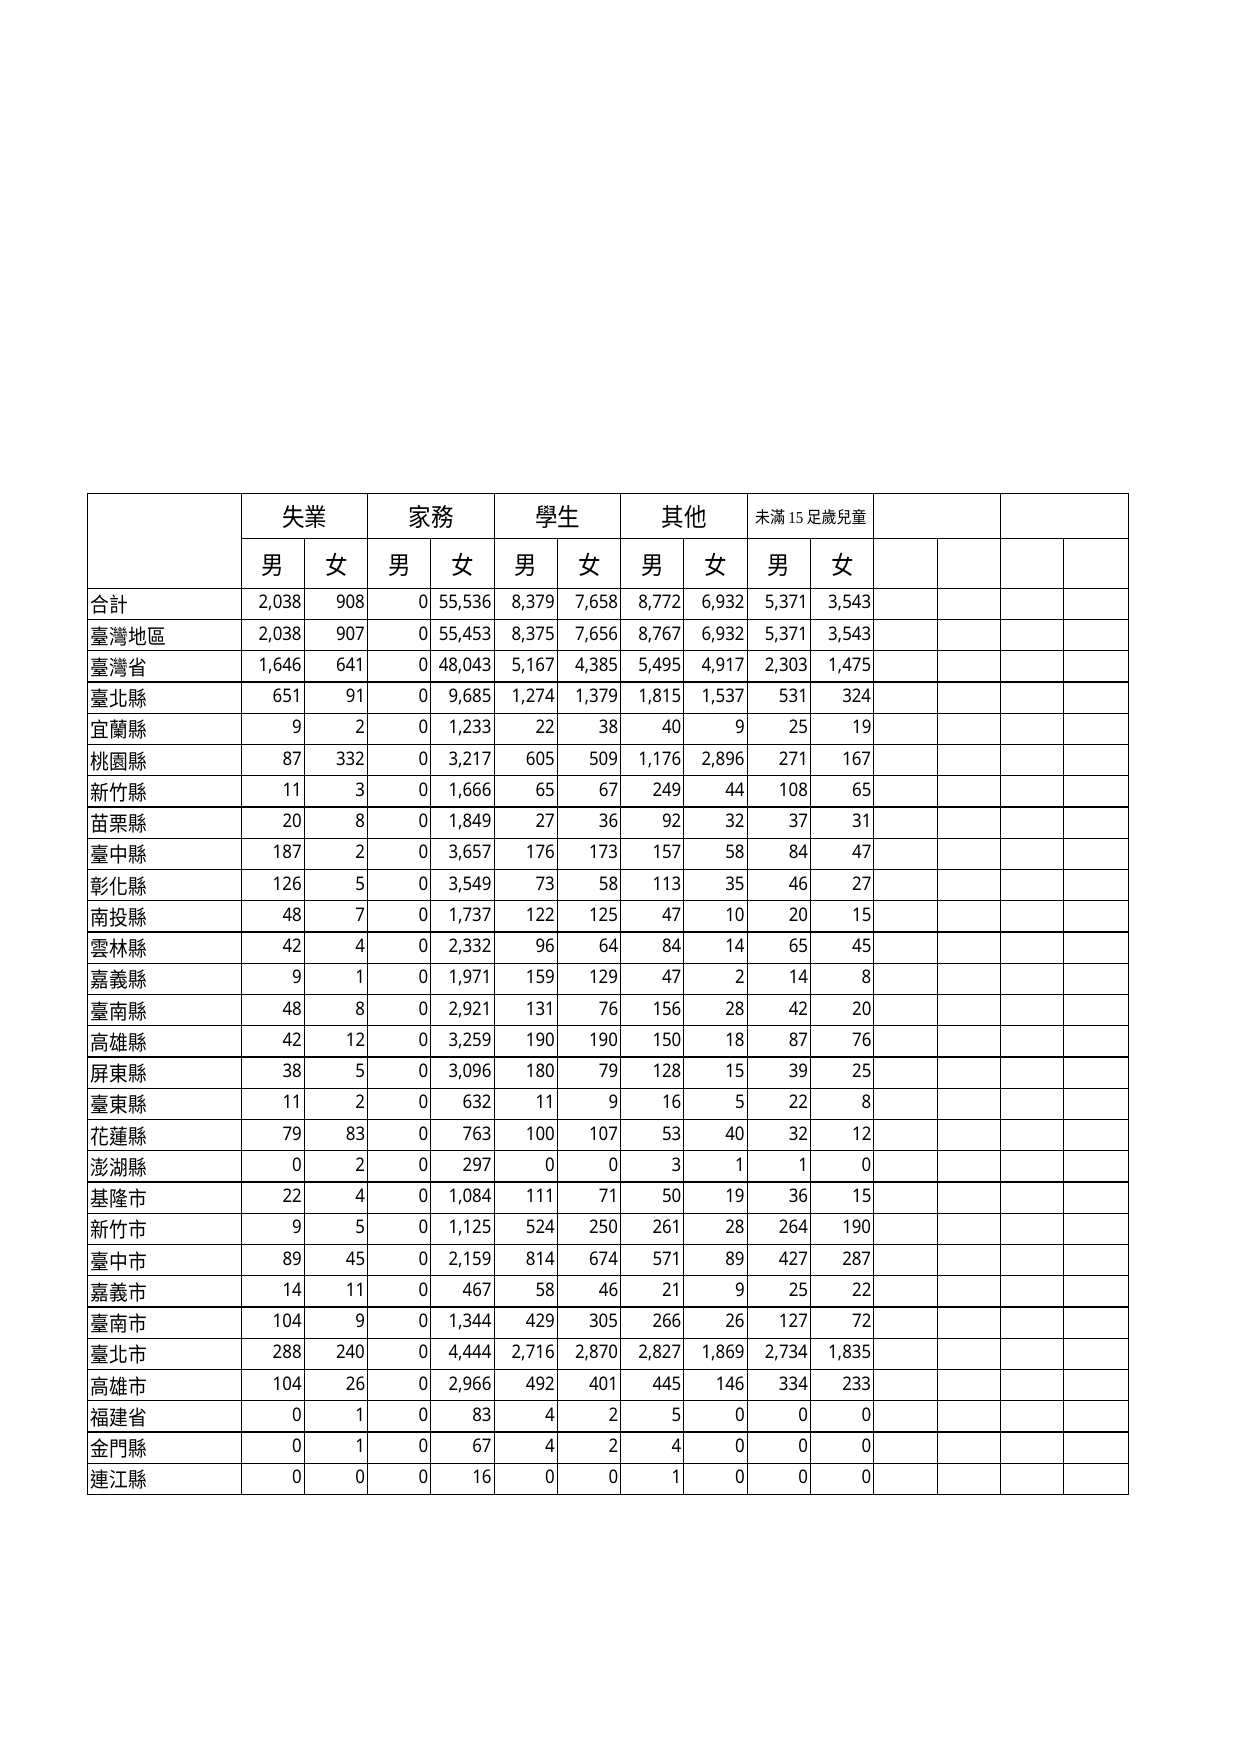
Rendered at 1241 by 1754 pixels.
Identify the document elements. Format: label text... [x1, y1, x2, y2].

table_cell [1001, 1058, 1063, 1088]
table_cell [1001, 745, 1063, 775]
table_cell 36 [558, 808, 620, 838]
table_cell 0 [368, 808, 430, 838]
table_cell [1064, 808, 1128, 838]
table_cell 1 [305, 964, 367, 994]
table_cell [874, 870, 937, 900]
table_cell 6,932 [684, 589, 747, 619]
table_cell [874, 1339, 937, 1369]
table_cell [938, 683, 1000, 713]
table_cell [1001, 620, 1063, 650]
table_cell 126 [242, 870, 304, 900]
table_cell 臺南市 [88, 1308, 241, 1338]
table_cell [938, 870, 1000, 900]
table_cell 14 [242, 1276, 304, 1306]
table_cell 0 [242, 1464, 304, 1494]
table_cell 宜蘭縣 [88, 714, 241, 744]
table_cell 0 [368, 1058, 430, 1088]
table_cell 0 [368, 1276, 430, 1306]
table_cell 288 [242, 1339, 304, 1369]
table_cell 0 [811, 1151, 873, 1181]
table_cell 37 [748, 808, 810, 838]
table_cell 111 [495, 1183, 557, 1213]
table_cell 19 [684, 1183, 747, 1213]
table_cell 福建省 [88, 1401, 241, 1431]
table_cell 3,657 [431, 839, 494, 869]
table_cell [1001, 808, 1063, 838]
table_cell 26 [305, 1370, 367, 1400]
table_cell 15 [684, 1058, 747, 1088]
table_cell [874, 1245, 937, 1275]
table_cell 1,815 [621, 683, 683, 713]
table_cell 271 [748, 745, 810, 775]
table_cell 15 [811, 901, 873, 931]
table_cell 125 [558, 901, 620, 931]
table_cell [1064, 1214, 1128, 1244]
table_cell [1064, 933, 1128, 963]
table_cell [1001, 870, 1063, 900]
table_cell 2,827 [621, 1339, 683, 1369]
table_cell [874, 1401, 937, 1431]
table_cell 2,303 [748, 651, 810, 681]
table_cell 2 [305, 1151, 367, 1181]
table_cell 531 [748, 683, 810, 713]
table_cell [1001, 539, 1063, 588]
table_cell 71 [558, 1183, 620, 1213]
table_cell 0 [495, 1464, 557, 1494]
table_cell 492 [495, 1370, 557, 1400]
table_cell 0 [495, 1151, 557, 1181]
table_cell 4 [305, 1183, 367, 1213]
table_cell [1001, 714, 1063, 744]
table_cell 27 [811, 870, 873, 900]
table_cell 190 [495, 1026, 557, 1056]
table_cell 2,038 [242, 589, 304, 619]
table_cell 9 [684, 1276, 747, 1306]
table_cell 28 [684, 1214, 747, 1244]
table_cell 9 [242, 964, 304, 994]
table_cell 5 [305, 870, 367, 900]
table_cell [1001, 1151, 1063, 1181]
table_cell 1,125 [431, 1214, 494, 1244]
table_cell 8,772 [621, 589, 683, 619]
table_cell 427 [748, 1245, 810, 1275]
table_cell [1001, 776, 1063, 806]
table_cell 2,332 [431, 933, 494, 963]
table_cell 261 [621, 1214, 683, 1244]
table_cell 79 [558, 1058, 620, 1088]
table_cell 臺灣省 [88, 651, 241, 681]
table_cell 76 [558, 995, 620, 1025]
table_cell [1001, 839, 1063, 869]
table_cell 104 [242, 1370, 304, 1400]
table_cell 524 [495, 1214, 557, 1244]
table_cell [938, 1058, 1000, 1088]
table_cell 5,495 [621, 651, 683, 681]
table_cell 0 [368, 651, 430, 681]
table_cell 36 [748, 1183, 810, 1213]
table_cell 苗栗縣 [88, 808, 241, 838]
table_cell 83 [305, 1120, 367, 1150]
table_cell 3,096 [431, 1058, 494, 1088]
table_cell 113 [621, 870, 683, 900]
table_cell 10 [684, 901, 747, 931]
table_cell [938, 1464, 1000, 1494]
table_cell 8 [305, 808, 367, 838]
table_cell 324 [811, 683, 873, 713]
table_cell 4 [621, 1433, 683, 1463]
table_cell 571 [621, 1245, 683, 1275]
table_cell [938, 714, 1000, 744]
table_cell 2 [305, 1089, 367, 1119]
table_cell [1001, 1245, 1063, 1275]
table_cell 45 [305, 1245, 367, 1275]
table_cell 花蓮縣 [88, 1120, 241, 1150]
table_cell 0 [368, 1151, 430, 1181]
table_cell 8,375 [495, 620, 557, 650]
table_cell 6,932 [684, 620, 747, 650]
table_cell [1001, 651, 1063, 681]
table_cell 190 [811, 1214, 873, 1244]
table_cell [1001, 1026, 1063, 1056]
table_cell 0 [368, 620, 430, 650]
table_cell 908 [305, 589, 367, 619]
table_cell [1064, 901, 1128, 931]
table_cell [1001, 964, 1063, 994]
table_cell [874, 589, 937, 619]
table_cell 8 [811, 1089, 873, 1119]
table_cell 0 [558, 1151, 620, 1181]
table_cell 0 [368, 683, 430, 713]
table_cell 122 [495, 901, 557, 931]
table_cell 5 [621, 1401, 683, 1431]
table_cell 146 [684, 1370, 747, 1400]
table_cell 3 [621, 1151, 683, 1181]
table_cell 240 [305, 1339, 367, 1369]
table_cell 0 [368, 1370, 430, 1400]
table_cell 1,176 [621, 745, 683, 775]
table_cell 509 [558, 745, 620, 775]
table_cell 2,896 [684, 745, 747, 775]
table_cell 臺東縣 [88, 1089, 241, 1119]
table_cell 2 [305, 714, 367, 744]
table_cell 0 [811, 1464, 873, 1494]
table_cell [1064, 1276, 1128, 1306]
table_cell 新竹縣 [88, 776, 241, 806]
table_cell [874, 776, 937, 806]
table_cell [874, 539, 937, 588]
table_cell [1001, 1401, 1063, 1431]
table_cell [938, 1339, 1000, 1369]
table_cell [1064, 776, 1128, 806]
table_cell 46 [558, 1276, 620, 1306]
table_cell 5,371 [748, 620, 810, 650]
table_cell [938, 1276, 1000, 1306]
table_cell [874, 933, 937, 963]
table_cell 156 [621, 995, 683, 1025]
table_cell 桃園縣 [88, 745, 241, 775]
table_cell 180 [495, 1058, 557, 1088]
table_cell [1064, 714, 1128, 744]
table_cell [938, 901, 1000, 931]
table_cell 12 [305, 1026, 367, 1056]
table_cell 3,259 [431, 1026, 494, 1056]
table_cell 高雄市 [88, 1370, 241, 1400]
table_cell 128 [621, 1058, 683, 1088]
table_cell [874, 1058, 937, 1088]
table_cell 4,444 [431, 1339, 494, 1369]
table_cell 3,543 [811, 589, 873, 619]
table_cell 48,043 [431, 651, 494, 681]
table_cell 7 [305, 901, 367, 931]
table_cell [938, 995, 1000, 1025]
table_cell [1001, 589, 1063, 619]
table_cell [1001, 1276, 1063, 1306]
table_cell 臺北市 [88, 1339, 241, 1369]
table_cell [1064, 1183, 1128, 1213]
table_cell 249 [621, 776, 683, 806]
table_cell 72 [811, 1308, 873, 1338]
table_cell [1001, 1120, 1063, 1150]
table_cell 332 [305, 745, 367, 775]
table_cell [938, 651, 1000, 681]
table_header 失業 [242, 494, 367, 538]
table_cell 0 [368, 1308, 430, 1338]
table_cell 176 [495, 839, 557, 869]
table_cell 87 [242, 745, 304, 775]
table_cell 南投縣 [88, 901, 241, 931]
table_cell 89 [684, 1245, 747, 1275]
table_cell 1,233 [431, 714, 494, 744]
table_cell 4 [305, 933, 367, 963]
table_cell [1064, 589, 1128, 619]
table_cell [1064, 620, 1128, 650]
table_cell 42 [748, 995, 810, 1025]
table_cell [938, 1433, 1000, 1463]
table_header 家務 [368, 494, 494, 538]
table_cell 1,971 [431, 964, 494, 994]
table_cell 20 [748, 901, 810, 931]
table_cell 0 [368, 745, 430, 775]
table_cell 814 [495, 1245, 557, 1275]
table_cell [938, 620, 1000, 650]
table_cell [1001, 1464, 1063, 1494]
table_cell 22 [242, 1183, 304, 1213]
table_cell 25 [748, 1276, 810, 1306]
table_cell 42 [242, 1026, 304, 1056]
table_cell 2 [558, 1433, 620, 1463]
table_cell 2,716 [495, 1339, 557, 1369]
table_cell 58 [558, 870, 620, 900]
table_cell 1 [684, 1151, 747, 1181]
table_cell 18 [684, 1026, 747, 1056]
table_cell [874, 901, 937, 931]
table_header 其他 [621, 494, 747, 538]
table_cell 臺灣地區 [88, 620, 241, 650]
table_cell [1064, 683, 1128, 713]
table_cell 0 [368, 995, 430, 1025]
table_cell [1001, 1339, 1063, 1369]
table_cell 臺北縣 [88, 683, 241, 713]
table_cell 233 [811, 1370, 873, 1400]
table_cell 26 [684, 1308, 747, 1338]
table_cell [938, 1370, 1000, 1400]
table_cell 14 [748, 964, 810, 994]
table_cell 0 [748, 1464, 810, 1494]
table_cell 40 [621, 714, 683, 744]
table_cell 305 [558, 1308, 620, 1338]
table_cell 0 [242, 1401, 304, 1431]
table_cell 84 [748, 839, 810, 869]
table_cell 167 [811, 745, 873, 775]
table_cell 嘉義縣 [88, 964, 241, 994]
table_cell 100 [495, 1120, 557, 1150]
table_header 學生 [495, 494, 620, 538]
table_cell 58 [684, 839, 747, 869]
table_cell 9 [684, 714, 747, 744]
table_cell 20 [242, 808, 304, 838]
table_cell 401 [558, 1370, 620, 1400]
table_cell 127 [748, 1308, 810, 1338]
table_cell 0 [368, 1464, 430, 1494]
table_cell [874, 1151, 937, 1181]
table_cell 40 [684, 1120, 747, 1150]
table_cell 467 [431, 1276, 494, 1306]
table_cell [1064, 745, 1128, 775]
table_cell 1,646 [242, 651, 304, 681]
table_cell 159 [495, 964, 557, 994]
table_cell 21 [621, 1276, 683, 1306]
table_cell [874, 995, 937, 1025]
table_cell [874, 714, 937, 744]
table_cell [874, 839, 937, 869]
table_cell 87 [748, 1026, 810, 1056]
table_cell 11 [242, 1089, 304, 1119]
table_cell 0 [368, 839, 430, 869]
table_cell 58 [495, 1276, 557, 1306]
table_cell 96 [495, 933, 557, 963]
table_cell [938, 1089, 1000, 1119]
table_cell 1 [621, 1464, 683, 1494]
table_cell 2,734 [748, 1339, 810, 1369]
table_cell 連江縣 [88, 1464, 241, 1494]
table_cell [938, 964, 1000, 994]
table_cell 男 [495, 539, 557, 588]
table_cell 632 [431, 1089, 494, 1119]
table_cell 47 [621, 901, 683, 931]
table_cell 190 [558, 1026, 620, 1056]
table_cell 1,869 [684, 1339, 747, 1369]
table_cell 50 [621, 1183, 683, 1213]
table_cell 8,767 [621, 620, 683, 650]
table_cell 3,549 [431, 870, 494, 900]
table_cell [874, 1214, 937, 1244]
table_cell 0 [368, 1339, 430, 1369]
table_cell [1064, 1245, 1128, 1275]
table_cell 91 [305, 683, 367, 713]
table_cell 83 [431, 1401, 494, 1431]
table_cell 5 [305, 1214, 367, 1244]
table_cell 48 [242, 995, 304, 1025]
table_cell 1,666 [431, 776, 494, 806]
table_cell 5 [684, 1089, 747, 1119]
table_cell 47 [621, 964, 683, 994]
table_cell 67 [558, 776, 620, 806]
table_cell 1,084 [431, 1183, 494, 1213]
table_cell 0 [368, 901, 430, 931]
table_cell 1,379 [558, 683, 620, 713]
table_cell [1064, 1089, 1128, 1119]
table_cell 67 [431, 1433, 494, 1463]
table_cell 44 [684, 776, 747, 806]
table_cell 0 [368, 589, 430, 619]
table_cell 男 [368, 539, 430, 588]
table_cell 9 [305, 1308, 367, 1338]
table_cell 9 [242, 1214, 304, 1244]
table_cell [1001, 1433, 1063, 1463]
table_cell 0 [368, 1183, 430, 1213]
table_cell [874, 745, 937, 775]
table_cell [874, 1308, 937, 1338]
table_cell 0 [368, 1245, 430, 1275]
table_cell [1001, 1308, 1063, 1338]
table_cell 605 [495, 745, 557, 775]
table_cell [1064, 995, 1128, 1025]
table_cell 9,685 [431, 683, 494, 713]
table_cell 4 [495, 1401, 557, 1431]
table_cell [938, 539, 1000, 588]
table_cell [938, 839, 1000, 869]
table_cell 157 [621, 839, 683, 869]
table_cell 女 [684, 539, 747, 588]
table_cell 45 [811, 933, 873, 963]
table_cell 0 [368, 1401, 430, 1431]
table_cell 20 [811, 995, 873, 1025]
table_cell [1001, 1370, 1063, 1400]
table_cell 129 [558, 964, 620, 994]
table_cell 0 [811, 1433, 873, 1463]
table_cell [1064, 651, 1128, 681]
table_cell 0 [748, 1433, 810, 1463]
table_cell 0 [368, 1026, 430, 1056]
table_cell 22 [748, 1089, 810, 1119]
table_cell 107 [558, 1120, 620, 1150]
table_cell 5 [305, 1058, 367, 1088]
table_cell 男 [242, 539, 304, 588]
table_cell [1064, 1120, 1128, 1150]
table_cell 38 [242, 1058, 304, 1088]
table_cell [1064, 1339, 1128, 1369]
table_cell 674 [558, 1245, 620, 1275]
table_cell 15 [811, 1183, 873, 1213]
table_cell 0 [684, 1401, 747, 1431]
table_cell [1064, 539, 1128, 588]
table_cell 16 [431, 1464, 494, 1494]
table_cell [874, 1183, 937, 1213]
table_cell 2 [558, 1401, 620, 1431]
table_cell [874, 620, 937, 650]
table_cell 0 [242, 1433, 304, 1463]
table_cell 651 [242, 683, 304, 713]
table_cell 12 [811, 1120, 873, 1150]
table_cell 429 [495, 1308, 557, 1338]
table_cell [874, 1464, 937, 1494]
table_cell [1064, 1433, 1128, 1463]
table_cell 187 [242, 839, 304, 869]
table_cell 0 [368, 933, 430, 963]
table_cell 0 [748, 1401, 810, 1431]
table_cell 2,870 [558, 1339, 620, 1369]
table_cell 女 [431, 539, 494, 588]
table_cell 27 [495, 808, 557, 838]
table_cell [874, 1089, 937, 1119]
table_cell 173 [558, 839, 620, 869]
table_cell 14 [684, 933, 747, 963]
table_cell 合計 [88, 589, 241, 619]
table_cell 男 [621, 539, 683, 588]
table_cell 3 [305, 776, 367, 806]
table_cell 131 [495, 995, 557, 1025]
table_cell 0 [811, 1401, 873, 1431]
table_cell 16 [621, 1089, 683, 1119]
table_cell [938, 808, 1000, 838]
table_cell 266 [621, 1308, 683, 1338]
table_cell 0 [368, 1214, 430, 1244]
table_cell 64 [558, 933, 620, 963]
table_cell 女 [305, 539, 367, 588]
table_cell 0 [558, 1464, 620, 1494]
table_cell 0 [684, 1464, 747, 1494]
table_cell 5,167 [495, 651, 557, 681]
table_cell [1001, 683, 1063, 713]
table_cell 1,737 [431, 901, 494, 931]
table_cell 11 [495, 1089, 557, 1119]
table_cell 0 [368, 870, 430, 900]
table_cell [1001, 1183, 1063, 1213]
table_cell [874, 1276, 937, 1306]
table_cell 女 [811, 539, 873, 588]
table_cell 0 [368, 964, 430, 994]
table_cell 高雄縣 [88, 1026, 241, 1056]
table_cell 28 [684, 995, 747, 1025]
table_cell 287 [811, 1245, 873, 1275]
table_cell [938, 1151, 1000, 1181]
table_cell 0 [368, 1089, 430, 1119]
table_cell 39 [748, 1058, 810, 1088]
table_cell 1 [748, 1151, 810, 1181]
table_cell 彰化縣 [88, 870, 241, 900]
table_cell 0 [368, 1120, 430, 1150]
table_cell 1,274 [495, 683, 557, 713]
table_cell [874, 1370, 937, 1400]
table_cell 84 [621, 933, 683, 963]
table_cell 104 [242, 1308, 304, 1338]
table_cell 7,658 [558, 589, 620, 619]
table_cell 25 [748, 714, 810, 744]
table_cell 22 [811, 1276, 873, 1306]
table_cell [1064, 1026, 1128, 1056]
table_cell 基隆市 [88, 1183, 241, 1213]
table_cell 46 [748, 870, 810, 900]
table_cell 臺中縣 [88, 839, 241, 869]
table_cell 11 [305, 1276, 367, 1306]
table_cell 32 [684, 808, 747, 838]
table_cell 334 [748, 1370, 810, 1400]
table_cell 臺中市 [88, 1245, 241, 1275]
table_cell 澎湖縣 [88, 1151, 241, 1181]
table_cell 0 [368, 1433, 430, 1463]
table_cell 53 [621, 1120, 683, 1150]
table_cell 4,917 [684, 651, 747, 681]
table_cell 2,966 [431, 1370, 494, 1400]
table_cell [938, 745, 1000, 775]
table_cell 297 [431, 1151, 494, 1181]
table_cell 47 [811, 839, 873, 869]
table_cell 3,543 [811, 620, 873, 650]
table_cell 32 [748, 1120, 810, 1150]
table_cell 150 [621, 1026, 683, 1056]
table_cell [1064, 1151, 1128, 1181]
table_cell 65 [811, 776, 873, 806]
table_cell 2 [684, 964, 747, 994]
table_cell [938, 1183, 1000, 1213]
table_cell [874, 651, 937, 681]
table_cell 8 [305, 995, 367, 1025]
table_cell [1064, 1058, 1128, 1088]
table_cell 763 [431, 1120, 494, 1150]
table_cell [938, 1120, 1000, 1150]
table_cell 79 [242, 1120, 304, 1150]
table_cell 48 [242, 901, 304, 931]
table_header [1001, 494, 1128, 538]
table_cell 22 [495, 714, 557, 744]
table_cell 65 [748, 933, 810, 963]
table_cell 臺南縣 [88, 995, 241, 1025]
table_cell 2,038 [242, 620, 304, 650]
table_cell [938, 776, 1000, 806]
table_cell 76 [811, 1026, 873, 1056]
table_cell 7,656 [558, 620, 620, 650]
table_cell 108 [748, 776, 810, 806]
table_cell [938, 1214, 1000, 1244]
table_cell 9 [558, 1089, 620, 1119]
table_cell [938, 933, 1000, 963]
table_cell 1,537 [684, 683, 747, 713]
table_cell 嘉義市 [88, 1276, 241, 1306]
table_cell 4,385 [558, 651, 620, 681]
table_cell 0 [684, 1433, 747, 1463]
table_cell [1064, 1464, 1128, 1494]
table_cell [938, 1401, 1000, 1431]
table_cell [874, 964, 937, 994]
table_cell 250 [558, 1214, 620, 1244]
table_cell [874, 1433, 937, 1463]
table_cell 2,921 [431, 995, 494, 1025]
table_cell 4 [495, 1433, 557, 1463]
table_cell 8,379 [495, 589, 557, 619]
table_cell 8 [811, 964, 873, 994]
table_cell [1001, 995, 1063, 1025]
table_cell [938, 1245, 1000, 1275]
table_cell 1,344 [431, 1308, 494, 1338]
table_cell 2 [305, 839, 367, 869]
table_cell 264 [748, 1214, 810, 1244]
table_cell 89 [242, 1245, 304, 1275]
table_cell 55,453 [431, 620, 494, 650]
table_cell 雲林縣 [88, 933, 241, 963]
table_cell 5,371 [748, 589, 810, 619]
table_cell 35 [684, 870, 747, 900]
table_cell 9 [242, 714, 304, 744]
table_cell 641 [305, 651, 367, 681]
table_cell [938, 1026, 1000, 1056]
table_cell 65 [495, 776, 557, 806]
table_cell 0 [305, 1464, 367, 1494]
table_cell 男 [748, 539, 810, 588]
table_header [874, 494, 1000, 538]
table_cell 1 [305, 1401, 367, 1431]
table_cell 31 [811, 808, 873, 838]
table_cell 女 [558, 539, 620, 588]
table_cell 25 [811, 1058, 873, 1088]
table_cell [874, 683, 937, 713]
table_cell 73 [495, 870, 557, 900]
table_cell 1,835 [811, 1339, 873, 1369]
table_cell [1001, 901, 1063, 931]
table_cell 0 [368, 714, 430, 744]
table_cell [1001, 933, 1063, 963]
table_cell [874, 1120, 937, 1150]
table_cell 屏東縣 [88, 1058, 241, 1088]
table_header 未滿15足歲兒童 [748, 494, 873, 538]
table_cell 3,217 [431, 745, 494, 775]
table_cell [874, 808, 937, 838]
table_cell 19 [811, 714, 873, 744]
table_cell [1001, 1089, 1063, 1119]
table_header [88, 494, 241, 588]
table_cell [1001, 1214, 1063, 1244]
table_cell [874, 1026, 937, 1056]
table_cell [938, 1308, 1000, 1338]
table_cell [1064, 964, 1128, 994]
table_cell 2,159 [431, 1245, 494, 1275]
table_cell [938, 589, 1000, 619]
table_cell 42 [242, 933, 304, 963]
table_cell 1 [305, 1433, 367, 1463]
table_cell 1,849 [431, 808, 494, 838]
table_cell 0 [242, 1151, 304, 1181]
table_cell [1064, 1370, 1128, 1400]
table_cell 新竹市 [88, 1214, 241, 1244]
table_cell 金門縣 [88, 1433, 241, 1463]
table_cell [1064, 1308, 1128, 1338]
table_cell 55,536 [431, 589, 494, 619]
table_cell 92 [621, 808, 683, 838]
table_cell 445 [621, 1370, 683, 1400]
table_cell 0 [368, 776, 430, 806]
table_cell [1064, 1401, 1128, 1431]
table_cell 38 [558, 714, 620, 744]
table_cell 11 [242, 776, 304, 806]
table_cell [1064, 870, 1128, 900]
table_cell [1064, 839, 1128, 869]
table_cell 907 [305, 620, 367, 650]
table_cell 1,475 [811, 651, 873, 681]
